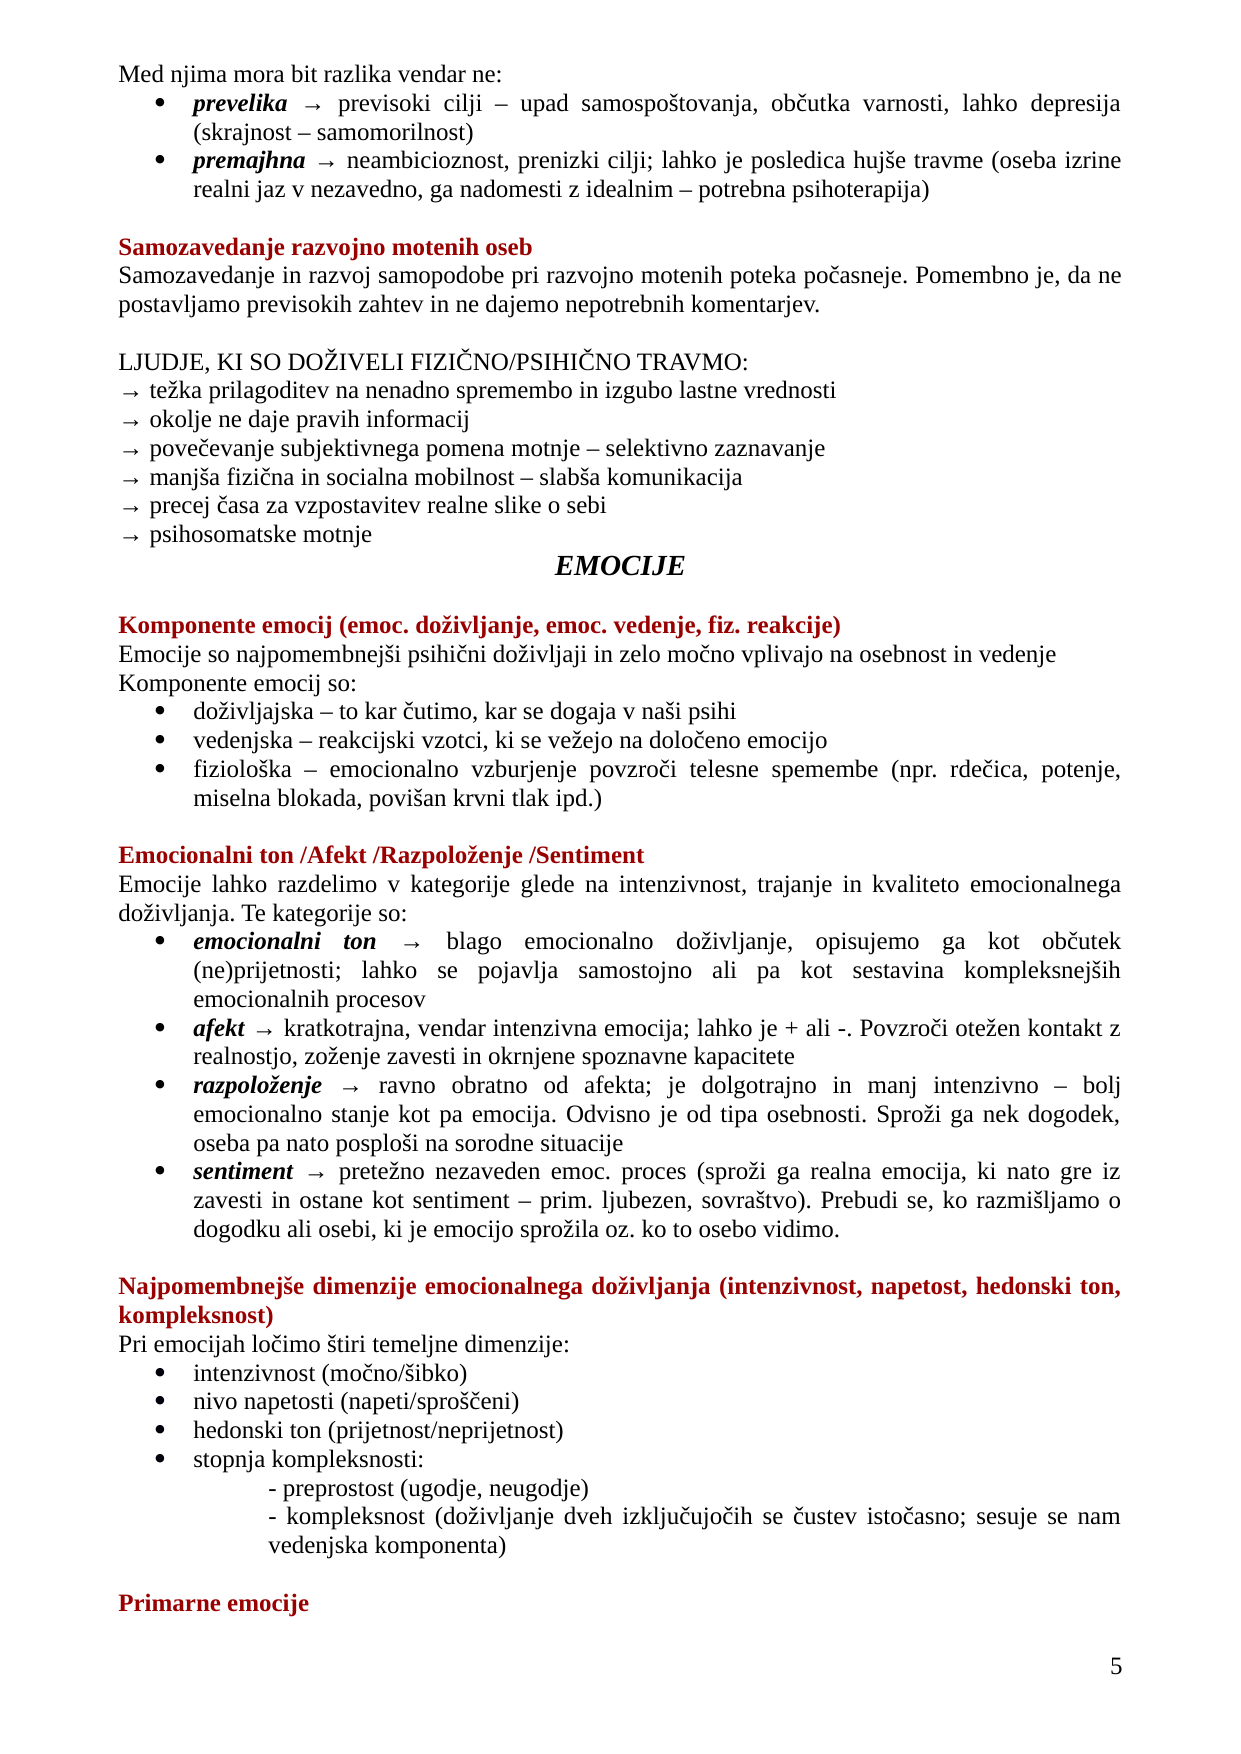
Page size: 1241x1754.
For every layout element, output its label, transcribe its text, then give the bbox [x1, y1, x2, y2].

list emocionalni ton → blago emocionalno doživljanje, opisujemo ga kot občutek (ne)prijetnosti; lahko se pojavlja samostojno ali pa kot sestavina kompleksnejših emocionalnih procesov [156, 926, 1122, 1013]
text - kompleksnost (doživljanje dveh izključujočih se čustev istočasno; sesuje se nam vedenjska komponenta) [268, 1501, 1122, 1559]
text LJUDJE, KI SO DOŽIVELI FIZIČNO/PSIHIČNO TRAVMO: [118, 347, 1122, 375]
text Emocionalni ton /Afekt /Razpoloženje /Sentiment [118, 840, 1122, 869]
list nivo napetosti (napeti/sproščeni) [156, 1386, 1122, 1415]
text → povečevanje subjektivnega pomena motnje – selektivno zaznavanje [118, 433, 1122, 462]
text Samozavedanje in razvoj samopodobe pri razvojno motenih poteka počasneje. Pomembno je, da ne postavljamo previsokih zahtev in ne dajemo nepotrebnih komentarjev. [118, 260, 1122, 318]
text → težka prilagoditev na nenadno spremembo in izgubo lastne vrednosti [118, 375, 1122, 404]
text Primarne emocije [118, 1588, 1122, 1616]
list prevelika → previsoki cilji – upad samospoštovanja, občutka varnosti, lahko depresija (skrajnost – samomorilnost) [156, 88, 1122, 145]
list stopnja kompleksnosti: [156, 1444, 1122, 1473]
list intenzivnost (močno/šibko) [156, 1358, 1122, 1386]
text Med njima mora bit razlika vendar ne: [118, 59, 1122, 88]
text Emocije so najpomembnejši psihični doživljaji in zelo močno vplivajo na osebnost in vedenje [118, 639, 1122, 668]
list fiziološka – emocionalno vzburjenje povzroči telesne spemembe (npr. rdečica, potenje, miselna blokada, povišan krvni tlak ipd.) [156, 754, 1122, 811]
text → psihosomatske motnje [118, 519, 1122, 548]
list vedenjska – reakcijski vzotci, ki se vežejo na določeno emocijo [156, 725, 1122, 754]
list afekt → kratkotrajna, vendar intenzivna emocija; lahko je + ali -. Povzroči otežen kontakt z realnostjo, zoženje zavesti in okrnjene spoznavne kapacitete [156, 1013, 1122, 1070]
list doživljajska – to kar čutimo, kar se dogaja v naši psihi [156, 696, 1122, 725]
text → precej časa za vzpostavitev realne slike o sebi [118, 490, 1122, 519]
text Najpomembnejše dimenzije emocionalnega doživljanja (intenzivnost, napetost, hedonski ton, kompleksnost) [118, 1271, 1122, 1329]
text Samozavedanje razvojno motenih oseb [118, 232, 1122, 260]
list razpoloženje → ravno obratno od afekta; je dolgotrajno in manj intenzivno – bolj emocionalno stanje kot pa emocija. Odvisno je od tipa osebnosti. Sproži ga nek dogodek, oseba pa nato posploši na sorodne situacije [156, 1070, 1122, 1156]
text Komponente emocij so: [118, 668, 1122, 696]
list hedonski ton (prijetnost/neprijetnost) [156, 1415, 1122, 1444]
text Emocije lahko razdelimo v kategorije glede na intenzivnost, trajanje in kvaliteto emocionalnega doživljanja. Te kategorije so: [118, 869, 1122, 926]
list sentiment → pretežno nezaveden emoc. proces (sproži ga realna emocija, ki nato gre iz zavesti in ostane kot sentiment – prim. ljubezen, sovraštvo). Prebudi se, ko razmišljamo o dogodku ali osebi, ki je emocijo sprožila oz. ko to osebo vidimo. [156, 1156, 1122, 1243]
text → okolje ne daje pravih informacij [118, 404, 1122, 433]
text → manjša fizična in socialna mobilnost – slabša komunikacija [118, 462, 1122, 490]
text EMOCIJE [118, 548, 1122, 581]
text Komponente emocij (emoc. doživljanje, emoc. vedenje, fiz. reakcije) [118, 610, 1122, 639]
text Pri emocijah ločimo štiri temeljne dimenzije: [118, 1329, 1122, 1358]
list premajhna → neambicioznost, prenizki cilji; lahko je posledica hujše travme (oseba izrine realni jaz v nezavedno, ga nadomesti z idealnim – potrebna psihoterapija) [156, 145, 1122, 203]
text - preprostost (ugodje, neugodje) [193, 1473, 1122, 1501]
